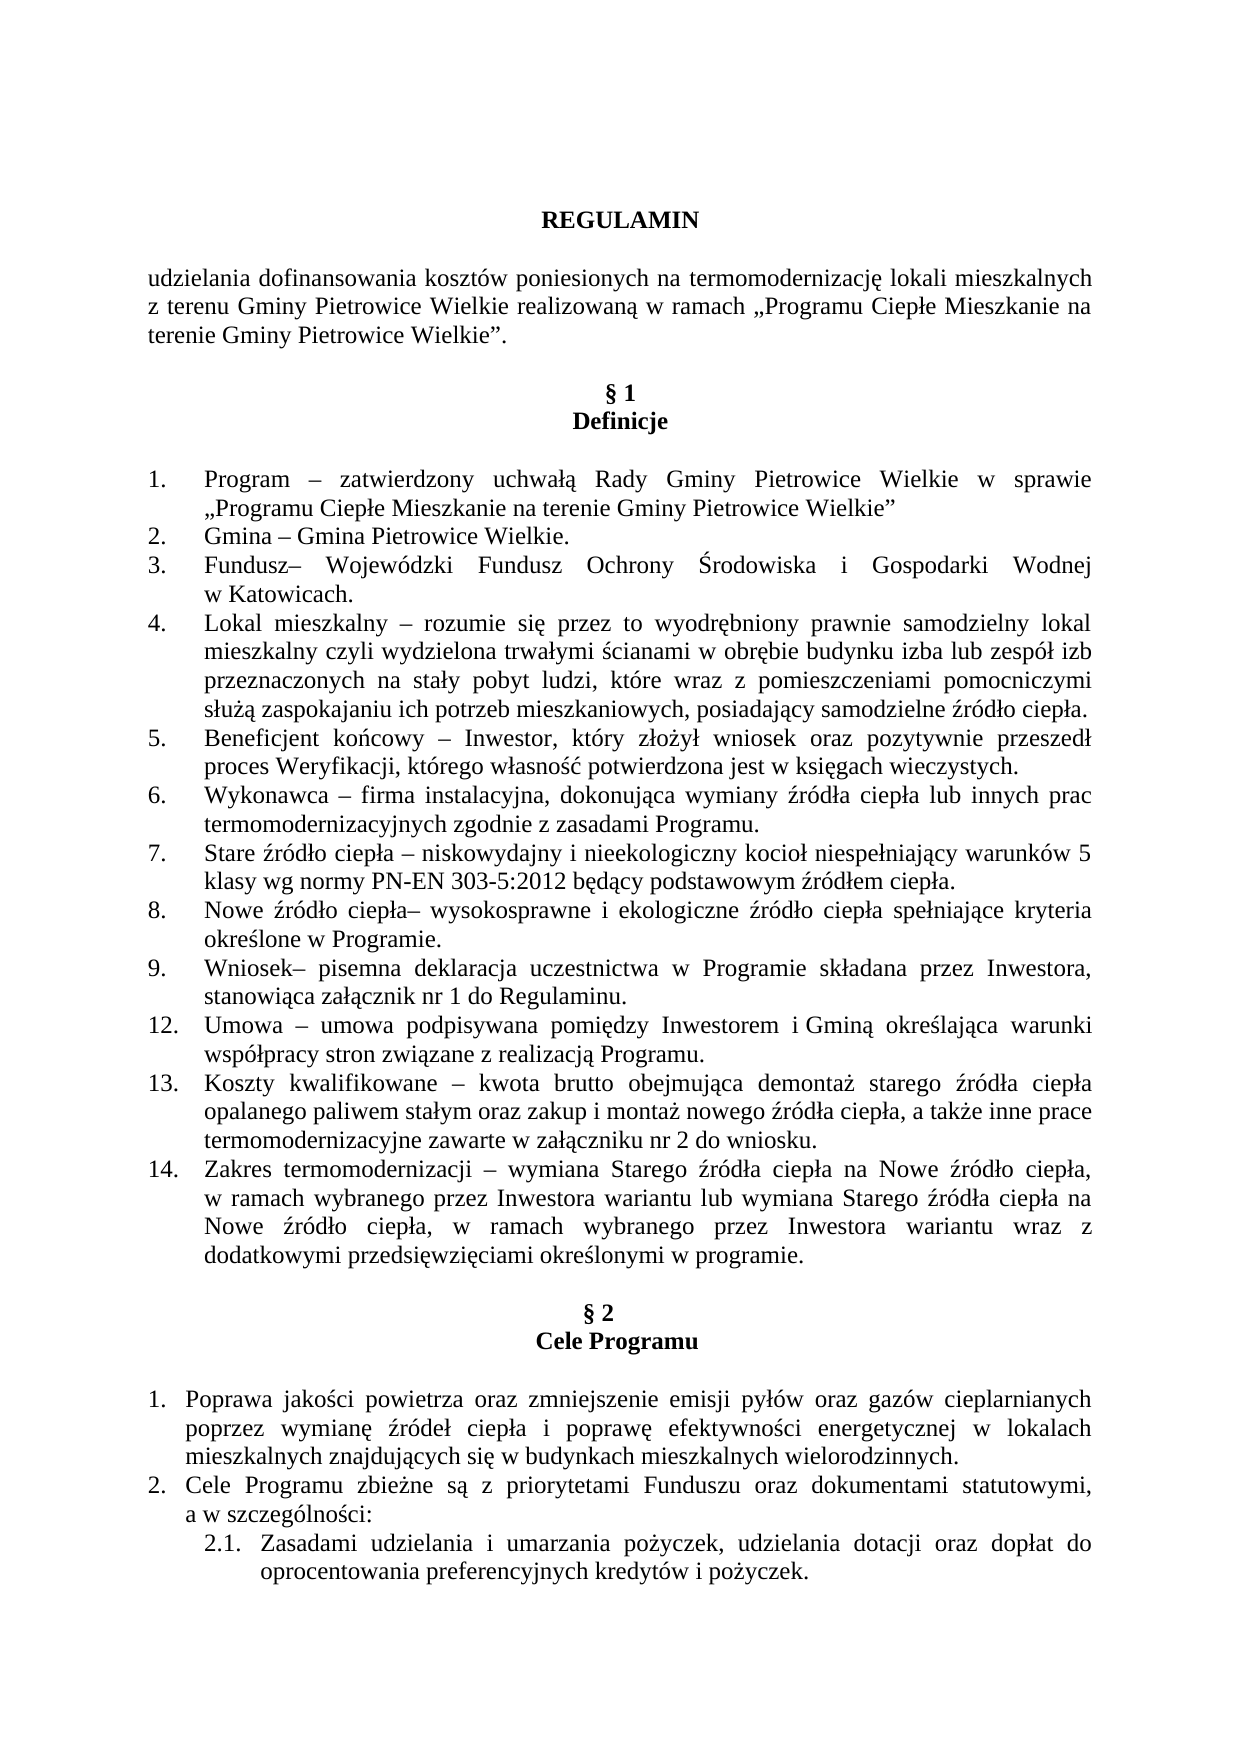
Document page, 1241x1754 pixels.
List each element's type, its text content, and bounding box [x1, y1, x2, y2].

list Umowa – umowa podpisywana pomiędzy Inwestorem i Gminą określająca warunki współpracy stron związane z realizacją Programu. [148, 1010, 1093, 1068]
text 1. Poprawa jakości powietrza oraz zmniejszenie emisji pyłów oraz gazów cieplarnianych poprzez wymianę źródeł ciepła i poprawę efektywności energetycznej w lokalach mieszkalnych znajdujących się w budynkach mieszkalnych wielorodzinnych. [148, 1384, 1093, 1470]
text § 1 [148, 378, 1093, 406]
list Nowe źródło ciepła– wysokosprawne i ekologiczne źródło ciepła spełniające kryteria określone w Programie. [148, 895, 1093, 953]
text 2.1. Zasadami udzielania i umarzania pożyczek, udzielania dotacji oraz dopłat do oprocentowania preferencyjnych kredytów i pożyczek. [204, 1528, 1093, 1585]
text Cele Programu [148, 1326, 1093, 1355]
list Wniosek– pisemna deklaracja uczestnictwa w Programie składana przez Inwestora, stanowiąca załącznik nr 1 do Regulaminu. [148, 953, 1093, 1010]
text Definicje [148, 406, 1093, 435]
text REGULAMIN [148, 205, 1093, 234]
list Stare źródło ciepła – niskowydajny i nieekologiczny kocioł niespełniający warunków 5 klasy wg normy PN-EN 303-5:2012 będący podstawowym źródłem ciepła. [148, 838, 1093, 895]
list Lokal mieszkalny – rozumie się przez to wyodrębniony prawnie samodzielny lokal mieszkalny czyli wydzielona trwałymi ścianami w obrębie budynku izba lub zespół izb przeznaczonych na stały pobyt ludzi, które wraz z pomieszczeniami pomocniczymi służą zaspokajaniu ich potrzeb mieszkaniowych, posiadający samodzielne źródło ciepła. [148, 608, 1093, 723]
list Koszty kwalifikowane – kwota brutto obejmująca demontaż starego źródła ciepła opalanego paliwem stałym oraz zakup i montaż nowego źródła ciepła, a także inne prace termomodernizacyjne zawarte w załączniku nr 2 do wniosku. [148, 1068, 1093, 1154]
list Zakres termomodernizacji – wymiana Starego źródła ciepła na Nowe źródło ciepła, w ramach wybranego przez Inwestora wariantu lub wymiana Starego źródła ciepła na Nowe źródło ciepła, w ramach wybranego przez Inwestora wariantu wraz z dodatkowymi przedsięwzięciami określonymi w programie. [148, 1154, 1093, 1269]
list Gmina – Gmina Pietrowice Wielkie. [148, 521, 1093, 550]
list Program – zatwierdzony uchwałą Rady Gminy Pietrowice Wielkie w sprawie „Programu Ciepłe Mieszkanie na terenie Gminy Pietrowice Wielkie” [148, 464, 1093, 521]
text udzielania dofinansowania kosztów poniesionych na termomodernizację lokali mieszkalnych z terenu Gminy Pietrowice Wielkie realizowaną w ramach „Programu Ciepłe Mieszkanie na terenie Gminy Pietrowice Wielkie”. [148, 263, 1093, 349]
list Fundusz– Wojewódzki Fundusz Ochrony Środowiska i Gospodarki Wodnej w Katowicach. [148, 550, 1093, 608]
text § 2 [148, 1298, 1093, 1326]
list Beneficjent końcowy – Inwestor, który złożył wniosek oraz pozytywnie przeszedł proces Weryfikacji, którego własność potwierdzona jest w księgach wieczystych. [148, 723, 1093, 780]
list Wykonawca – firma instalacyjna, dokonująca wymiany źródła ciepła lub innych prac termomodernizacyjnych zgodnie z zasadami Programu. [148, 780, 1093, 838]
text 2. Cele Programu zbieżne są z priorytetami Funduszu oraz dokumentami statutowymi, a w szczególności: [148, 1470, 1093, 1528]
